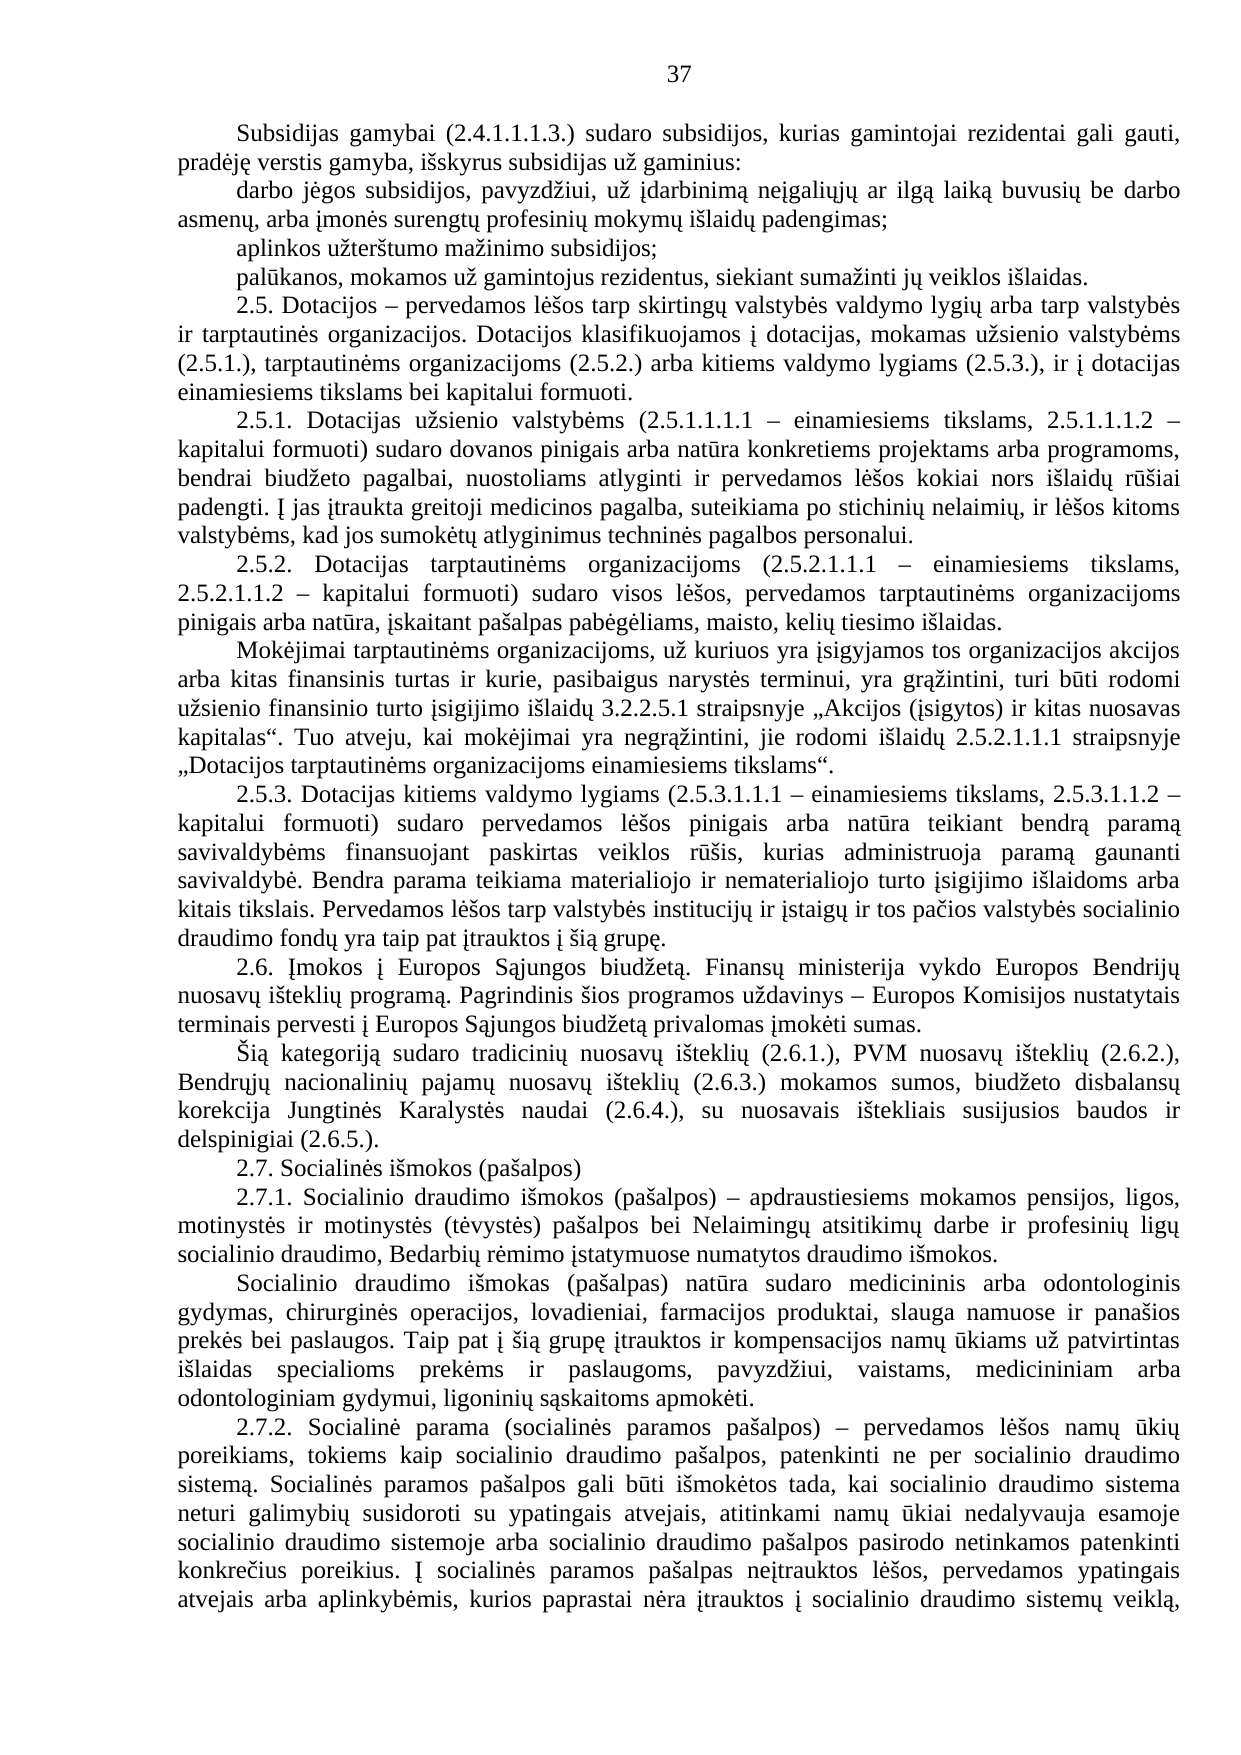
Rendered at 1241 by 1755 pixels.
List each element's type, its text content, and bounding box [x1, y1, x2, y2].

text 2.5.1. Dotacijas užsienio valstybėms (2.5.1.1.1.1 – einamiesiems tikslams, 2.5.1.1.1.2 – kapitalui formuoti) sudaro dovanos pinigais arba natūra konkretiems projektams arba programoms, bendrai biudžeto pagalbai, nuostoliams atlyginti ir pervedamos lėšos kokiai nors išlaidų rūšiai padengti. Į jas įtraukta greitoji medicinos pagalba, suteikiama po stichinių nelaimių, ir lėšos kitoms valstybėms, kad jos sumokėtų atlyginimus techninės pagalbos personalui. [177, 406, 1181, 549]
text 2.5. Dotacijos – pervedamos lėšos tarp skirtingų valstybės valdymo lygių arba tarp valstybės ir tarptautinės organizacijos. Dotacijos klasifikuojamos į dotacijas, mokamas užsienio valstybėms (2.5.1.), tarptautinėms organizacijoms (2.5.2.) arba kitiems valdymo lygiams (2.5.3.), ir į dotacijas einamiesiems tikslams bei kapitalui formuoti. [177, 291, 1181, 406]
text 2.7.2. Socialinė parama (socialinės paramos pašalpos) – pervedamos lėšos namų ūkių poreikiams, tokiems kaip socialinio draudimo pašalpos, patenkinti ne per socialinio draudimo sistemą. Socialinės paramos pašalpos gali būti išmokėtos tada, kai socialinio draudimo sistema neturi galimybių susidoroti su ypatingais atvejais, atitinkami namų ūkiai nedalyvauja esamoje socialinio draudimo sistemoje arba socialinio draudimo pašalpos pasirodo netinkamos patenkinti konkrečius poreikius. Į socialinės paramos pašalpas neįtrauktos lėšos, pervedamos ypatingais atvejais arba aplinkybėmis, kurios paprastai nėra įtrauktos į socialinio draudimo sistemų veiklą, [177, 1412, 1181, 1613]
text 2.5.2. Dotacijas tarptautinėms organizacijoms (2.5.2.1.1.1 – einamiesiems tikslams, 2.5.2.1.1.2 – kapitalui formuoti) sudaro visos lėšos, pervedamos tarptautinėms organizacijoms pinigais arba natūra, įskaitant pašalpas pabėgėliams, maisto, kelių tiesimo išlaidas. [177, 549, 1181, 636]
text Mokėjimai tarptautinėms organizacijoms, už kuriuos yra įsigyjamos tos organizacijos akcijos arba kitas finansinis turtas ir kurie, pasibaigus narystės terminui, yra grąžintini, turi būti rodomi užsienio finansinio turto įsigijimo išlaidų 3.2.2.5.1 straipsnyje „Akcijos (įsigytos) ir kitas nuosavas kapitalas“. Tuo atveju, kai mokėjimai yra negrąžintini, jie rodomi išlaidų 2.5.2.1.1.1 straipsnyje „Dotacijos tarptautinėms organizacijoms einamiesiems tikslams“. [177, 636, 1181, 779]
text 2.7.1. Socialinio draudimo išmokos (pašalpos) – apdraustiesiems mokamos pensijos, ligos, motinystės ir motinystės (tėvystės) pašalpos bei Nelaimingų atsitikimų darbe ir profesinių ligų socialinio draudimo, Bedarbių rėmimo įstatymuose numatytos draudimo išmokos. [177, 1182, 1181, 1268]
text darbo jėgos subsidijos, pavyzdžiui, už įdarbinimą neįgaliųjų ar ilgą laiką buvusių be darbo asmenų, arba įmonės surengtų profesinių mokymų išlaidų padengimas; [177, 176, 1181, 233]
text Šią kategoriją sudaro tradicinių nuosavų išteklių (2.6.1.), PVM nuosavų išteklių (2.6.2.), Bendrųjų nacionalinių pajamų nuosavų išteklių (2.6.3.) mokamos sumos, biudžeto disbalansų korekcija Jungtinės Karalystės naudai (2.6.4.), su nuosavais ištekliais susijusios baudos ir delspinigiai (2.6.5.). [177, 1038, 1181, 1153]
text 2.7. Socialinės išmokos (pašalpos) [177, 1153, 1181, 1182]
text 2.5.3. Dotacijas kitiems valdymo lygiams (2.5.3.1.1.1 – einamiesiems tikslams, 2.5.3.1.1.2 – kapitalui formuoti) sudaro pervedamos lėšos pinigais arba natūra teikiant bendrą paramą savivaldybėms finansuojant paskirtas veiklos rūšis, kurias administruoja paramą gaunanti savivaldybė. Bendra parama teikiama materialiojo ir nematerialiojo turto įsigijimo išlaidoms arba kitais tikslais. Pervedamos lėšos tarp valstybės institucijų ir įstaigų ir tos pačios valstybės socialinio draudimo fondų yra taip pat įtrauktos į šią grupę. [177, 779, 1181, 952]
text palūkanos, mokamos už gamintojus rezidentus, siekiant sumažinti jų veiklos išlaidas. [177, 262, 1181, 291]
text 2.6. Įmokos į Europos Sąjungos biudžetą. Finansų ministerija vykdo Europos Bendrijų nuosavų išteklių programą. Pagrindinis šios programos uždavinys – Europos Komisijos nustatytais terminais pervesti į Europos Sąjungos biudžetą privalomas įmokėti sumas. [177, 952, 1181, 1038]
text Subsidijas gamybai (2.4.1.1.1.3.) sudaro subsidijos, kurias gamintojai rezidentai gali gauti, pradėję verstis gamyba, išskyrus subsidijas už gaminius: [177, 118, 1181, 176]
text Socialinio draudimo išmokas (pašalpas) natūra sudaro medicininis arba odontologinis gydymas, chirurginės operacijos, lovadieniai, farmacijos produktai, slauga namuose ir panašios prekės bei paslaugos. Taip pat į šią grupę įtrauktos ir kompensacijos namų ūkiams už patvirtintas išlaidas specialioms prekėms ir paslaugoms, pavyzdžiui, vaistams, medicininiam arba odontologiniam gydymui, ligoninių sąskaitoms apmokėti. [177, 1268, 1181, 1412]
text aplinkos užterštumo mažinimo subsidijos; [177, 233, 1181, 262]
